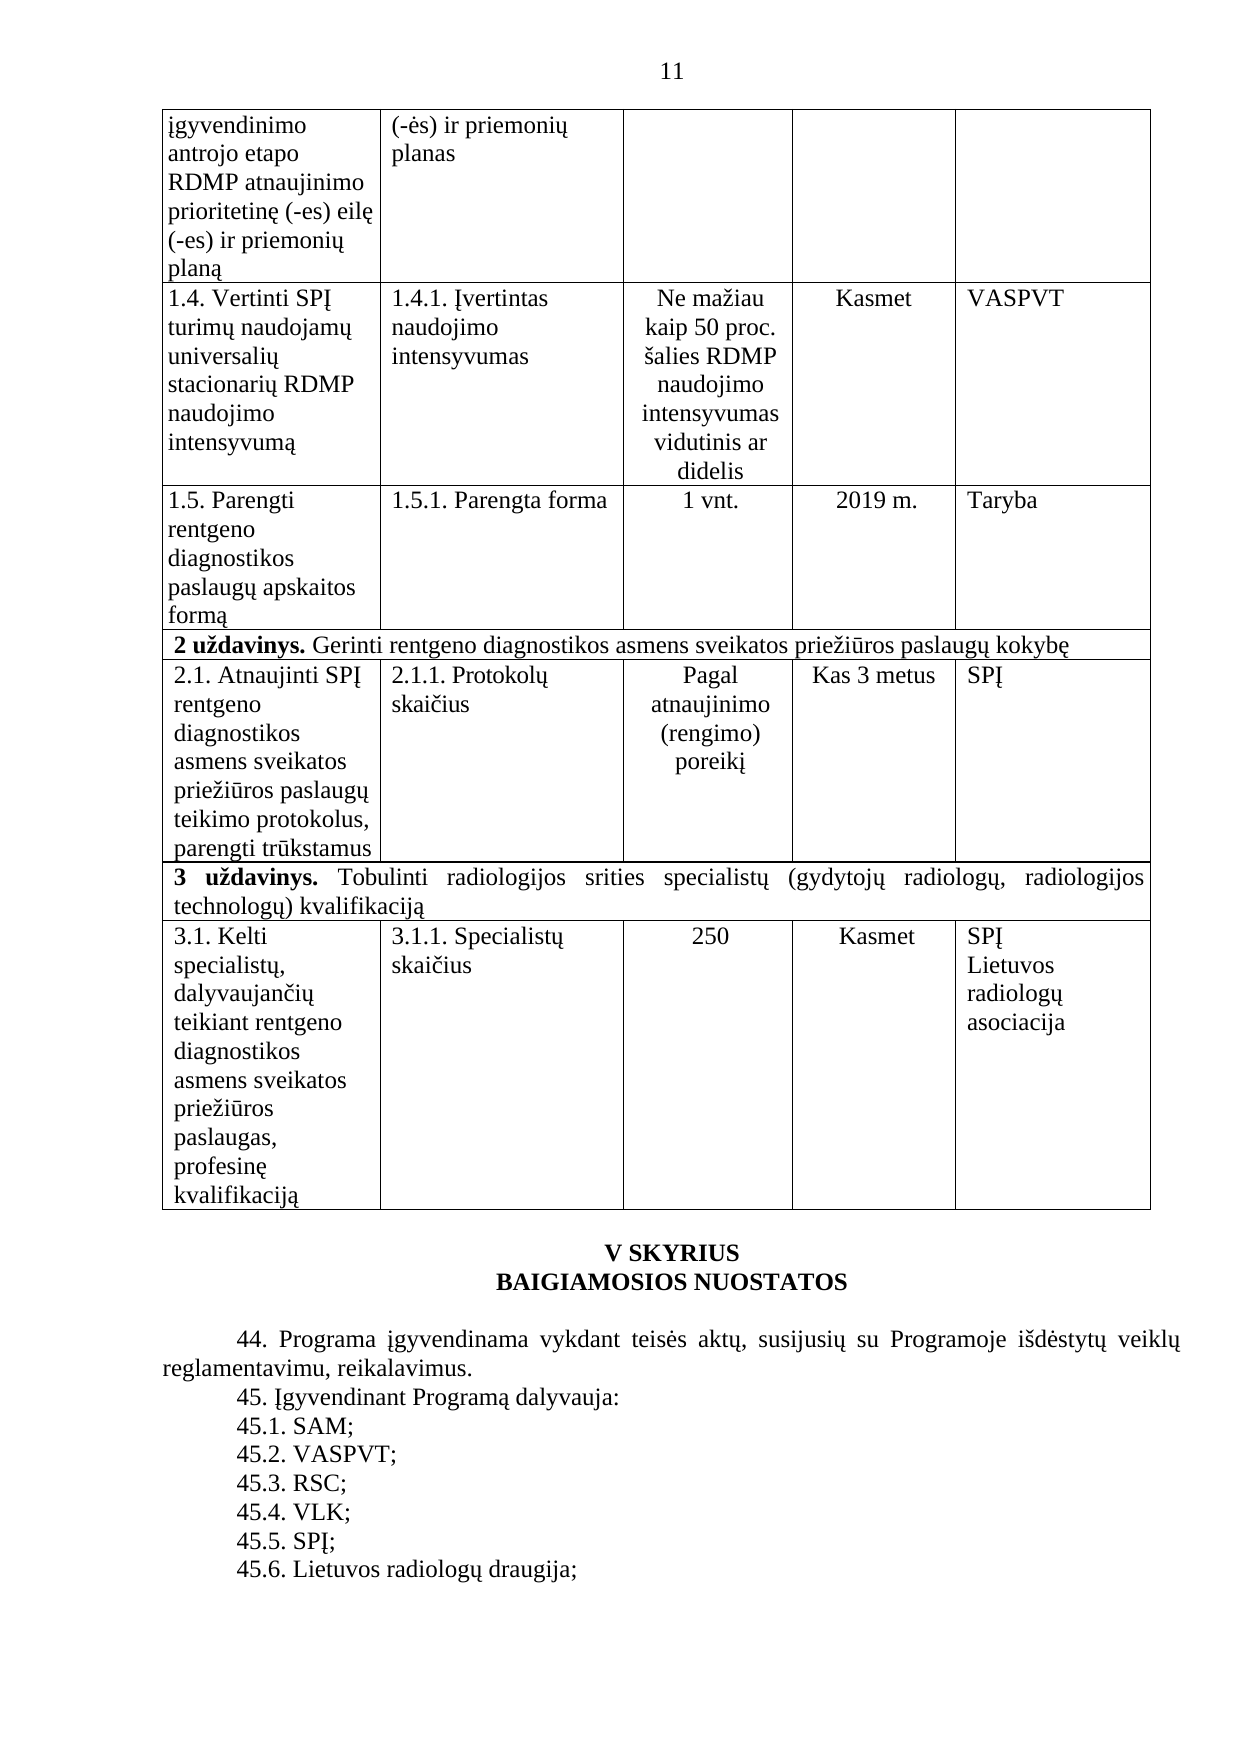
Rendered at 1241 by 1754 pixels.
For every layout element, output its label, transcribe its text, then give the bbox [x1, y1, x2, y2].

table_cell 3.1. Kelti specialistų, dalyvaujančių teikiant rentgeno diagnostikos asmens sveikatos priežiūros paslaugas, profesinę kvalifikaciją [163, 921, 380, 1208]
table_cell 2.1. Atnaujinti SPĮ rentgeno diagnostikos asmens sveikatos priežiūros paslaugų teikimo protokolus, parengti trūkstamus [163, 660, 380, 861]
table_cell 2019 m. [793, 486, 955, 629]
text 44. Programa įgyvendinama vykdant teisės aktų, susijusių su Programoje išdėstytų veiklų reglamentavimu, reikalavimus. [162, 1324, 1181, 1382]
text V SKYRIUS [162, 1238, 1181, 1267]
table_cell 1.5.1. Parengta forma [381, 486, 623, 629]
text 45.2. VASPVT; [162, 1439, 1186, 1468]
table_cell Ne mažiau kaip 50 proc. šalies RDMP naudojimo intensyvumas vidutinis ar didelis [624, 283, 792, 484]
table_cell Taryba [956, 486, 1150, 629]
table_cell 3.1.1. Specialistų skaičius [381, 921, 623, 1208]
table_cell SPĮ Lietuvos radiologų asociacija [956, 921, 1150, 1208]
table_cell Pagal atnaujinimo (rengimo) poreikį [624, 660, 792, 861]
text 45. Įgyvendinant Programą dalyvauja: [162, 1382, 1186, 1411]
text 45.4. VLK; [162, 1497, 1186, 1526]
table_cell 250 [624, 921, 792, 1208]
table_cell 1.5. Parengti rentgeno diagnostikos paslaugų apskaitos formą [163, 486, 380, 629]
table_cell [793, 110, 955, 282]
table_cell Kas 3 metus [793, 660, 955, 861]
text 45.6. Lietuvos radiologų draugija; [162, 1554, 1186, 1583]
text BAIGIAMOSIOS NUOSTATOS [162, 1267, 1181, 1296]
table_cell 3 uždavinys. Tobulinti radiologijos srities specialistų (gydytojų radiologų, radiologijos technologų) kvalifikaciją [163, 863, 1150, 920]
table_cell 1.4.1. Įvertintas naudojimo intensyvumas [381, 283, 623, 484]
table_cell 2.1.1. Protokolų skaičius [381, 660, 623, 861]
table_cell (-ės) ir priemonių planas [381, 110, 623, 282]
table_cell [624, 110, 792, 282]
table_cell SPĮ [956, 660, 1150, 861]
table_cell 1 vnt. [624, 486, 792, 629]
table_cell 2 uždavinys. Gerinti rentgeno diagnostikos asmens sveikatos priežiūros paslaugų kokybę [163, 630, 1150, 659]
text 45.1. SAM; [162, 1411, 1186, 1439]
table_cell 1.4. Vertinti SPĮ turimų naudojamų universalių stacionarių RDMP naudojimo intensyvumą [163, 283, 380, 484]
table_cell įgyvendinimo antrojo etapo RDMP atnaujinimo prioritetinę (-es) eilę (-es) ir priemonių planą [163, 110, 380, 282]
table_cell Kasmet [793, 921, 955, 1208]
table_cell VASPVT [956, 283, 1150, 484]
text 45.5. SPĮ; [162, 1526, 1186, 1554]
table_cell Kasmet [793, 283, 955, 484]
table_cell [956, 110, 1150, 282]
text 45.3. RSC; [162, 1468, 1186, 1497]
